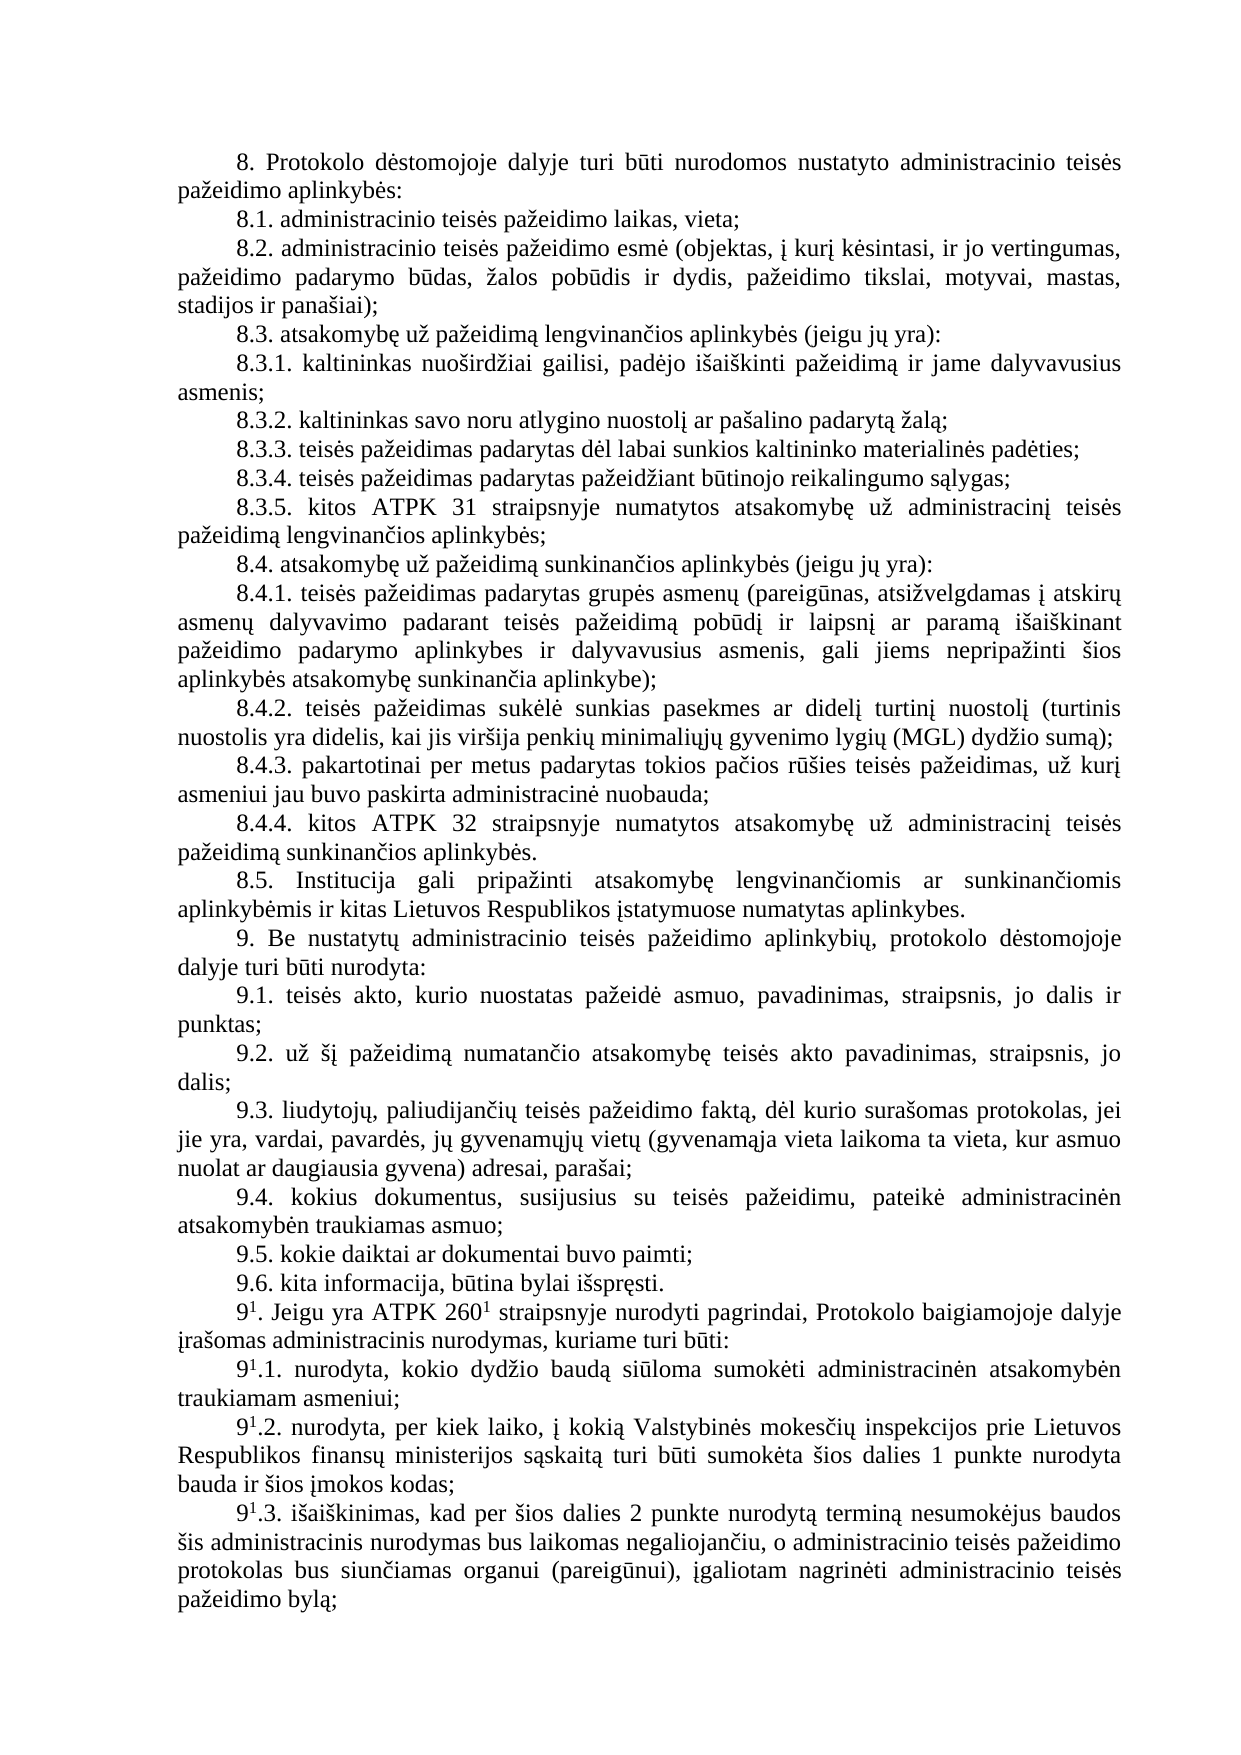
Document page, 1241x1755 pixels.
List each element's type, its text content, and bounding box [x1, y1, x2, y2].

text 8. Protokolo dėstomojoje dalyje turi būti nurodomos nustatyto administracinio teisės pažeidimo aplinkybės: [177, 147, 1122, 204]
text 91.1. nurodyta, kokio dydžio baudą siūloma sumokėti administracinėn atsakomybėn traukiamam asmeniui; [177, 1354, 1122, 1412]
text 9.2. už šį pažeidimą numatančio atsakomybę teisės akto pavadinimas, straipsnis, jo dalis; [177, 1038, 1122, 1096]
text 91.2. nurodyta, per kiek laiko, į kokią Valstybinės mokesčių inspekcijos prie Lietuvos Respublikos finansų ministerijos sąskaitą turi būti sumokėta šios dalies 1 punkte nurodyta bauda ir šios įmokos kodas; [177, 1412, 1122, 1498]
text 8.4.1. teisės pažeidimas padarytas grupės asmenų (pareigūnas, atsižvelgdamas į atskirų asmenų dalyvavimo padarant teisės pažeidimą pobūdį ir laipsnį ar paramą išaiškinant pažeidimo padarymo aplinkybes ir dalyvavusius asmenis, gali jiems nepripažinti šios aplinkybės atsakomybę sunkinančia aplinkybe); [177, 578, 1122, 693]
text 9.6. kita informacija, būtina bylai išspręsti. [177, 1268, 1122, 1297]
text 8.5. Institucija gali pripažinti atsakomybę lengvinančiomis ar sunkinančiomis aplinkybėmis ir kitas Lietuvos Respublikos įstatymuose numatytas aplinkybes. [177, 866, 1122, 923]
text 8.4. atsakomybę už pažeidimą sunkinančios aplinkybės (jeigu jų yra): [177, 549, 1122, 578]
text 9.1. teisės akto, kurio nuostatas pažeidė asmuo, pavadinimas, straipsnis, jo dalis ir punktas; [177, 981, 1122, 1038]
text 9.5. kokie daiktai ar dokumentai buvo paimti; [177, 1239, 1122, 1268]
text 8.2. administracinio teisės pažeidimo esmė (objektas, į kurį kėsintasi, ir jo vertingumas, pažeidimo padarymo būdas, žalos pobūdis ir dydis, pažeidimo tikslai, motyvai, mastas, stadijos ir panašiai); [177, 233, 1122, 319]
text 8.1. administracinio teisės pažeidimo laikas, vieta; [177, 204, 1122, 233]
text 9.3. liudytojų, paliudijančių teisės pažeidimo faktą, dėl kurio surašomas protokolas, jei jie yra, vardai, pavardės, jų gyvenamųjų vietų (gyvenamąja vieta laikoma ta vieta, kur asmuo nuolat ar daugiausia gyvena) adresai, parašai; [177, 1096, 1122, 1182]
text 8.3.4. teisės pažeidimas padarytas pažeidžiant būtinojo reikalingumo sąlygas; [177, 463, 1122, 492]
text 9.4. kokius dokumentus, susijusius su teisės pažeidimu, pateikė administracinėn atsakomybėn traukiamas asmuo; [177, 1182, 1122, 1239]
text 8.3.1. kaltininkas nuoširdžiai gailisi, padėjo išaiškinti pažeidimą ir jame dalyvavusius asmenis; [177, 348, 1122, 406]
text 8.3. atsakomybę už pažeidimą lengvinančios aplinkybės (jeigu jų yra): [177, 319, 1122, 348]
text 91.3. išaiškinimas, kad per šios dalies 2 punkte nurodytą terminą nesumokėjus baudos šis administracinis nurodymas bus laikomas negaliojančiu, o administracinio teisės pažeidimo protokolas bus siunčiamas organui (pareigūnui), įgaliotam nagrinėti administracinio teisės pažeidimo bylą; [177, 1498, 1122, 1613]
text 91. Jeigu yra ATPK 2601 straipsnyje nurodyti pagrindai, Protokolo baigiamojoje dalyje įrašomas administracinis nurodymas, kuriame turi būti: [177, 1297, 1122, 1354]
text 8.4.4. kitos ATPK 32 straipsnyje numatytos atsakomybę už administracinį teisės pažeidimą sunkinančios aplinkybės. [177, 808, 1122, 866]
text 8.4.2. teisės pažeidimas sukėlė sunkias pasekmes ar didelį turtinį nuostolį (turtinis nuostolis yra didelis, kai jis viršija penkių minimaliųjų gyvenimo lygių (MGL) dydžio sumą); [177, 693, 1122, 751]
text 8.3.5. kitos ATPK 31 straipsnyje numatytos atsakomybę už administracinį teisės pažeidimą lengvinančios aplinkybės; [177, 492, 1122, 549]
text 8.3.3. teisės pažeidimas padarytas dėl labai sunkios kaltininko materialinės padėties; [177, 434, 1122, 463]
text 9. Be nustatytų administracinio teisės pažeidimo aplinkybių, protokolo dėstomojoje dalyje turi būti nurodyta: [177, 923, 1122, 981]
text 8.3.2. kaltininkas savo noru atlygino nuostolį ar pašalino padarytą žalą; [177, 406, 1122, 434]
text 8.4.3. pakartotinai per metus padarytas tokios pačios rūšies teisės pažeidimas, už kurį asmeniui jau buvo paskirta administracinė nuobauda; [177, 751, 1122, 808]
